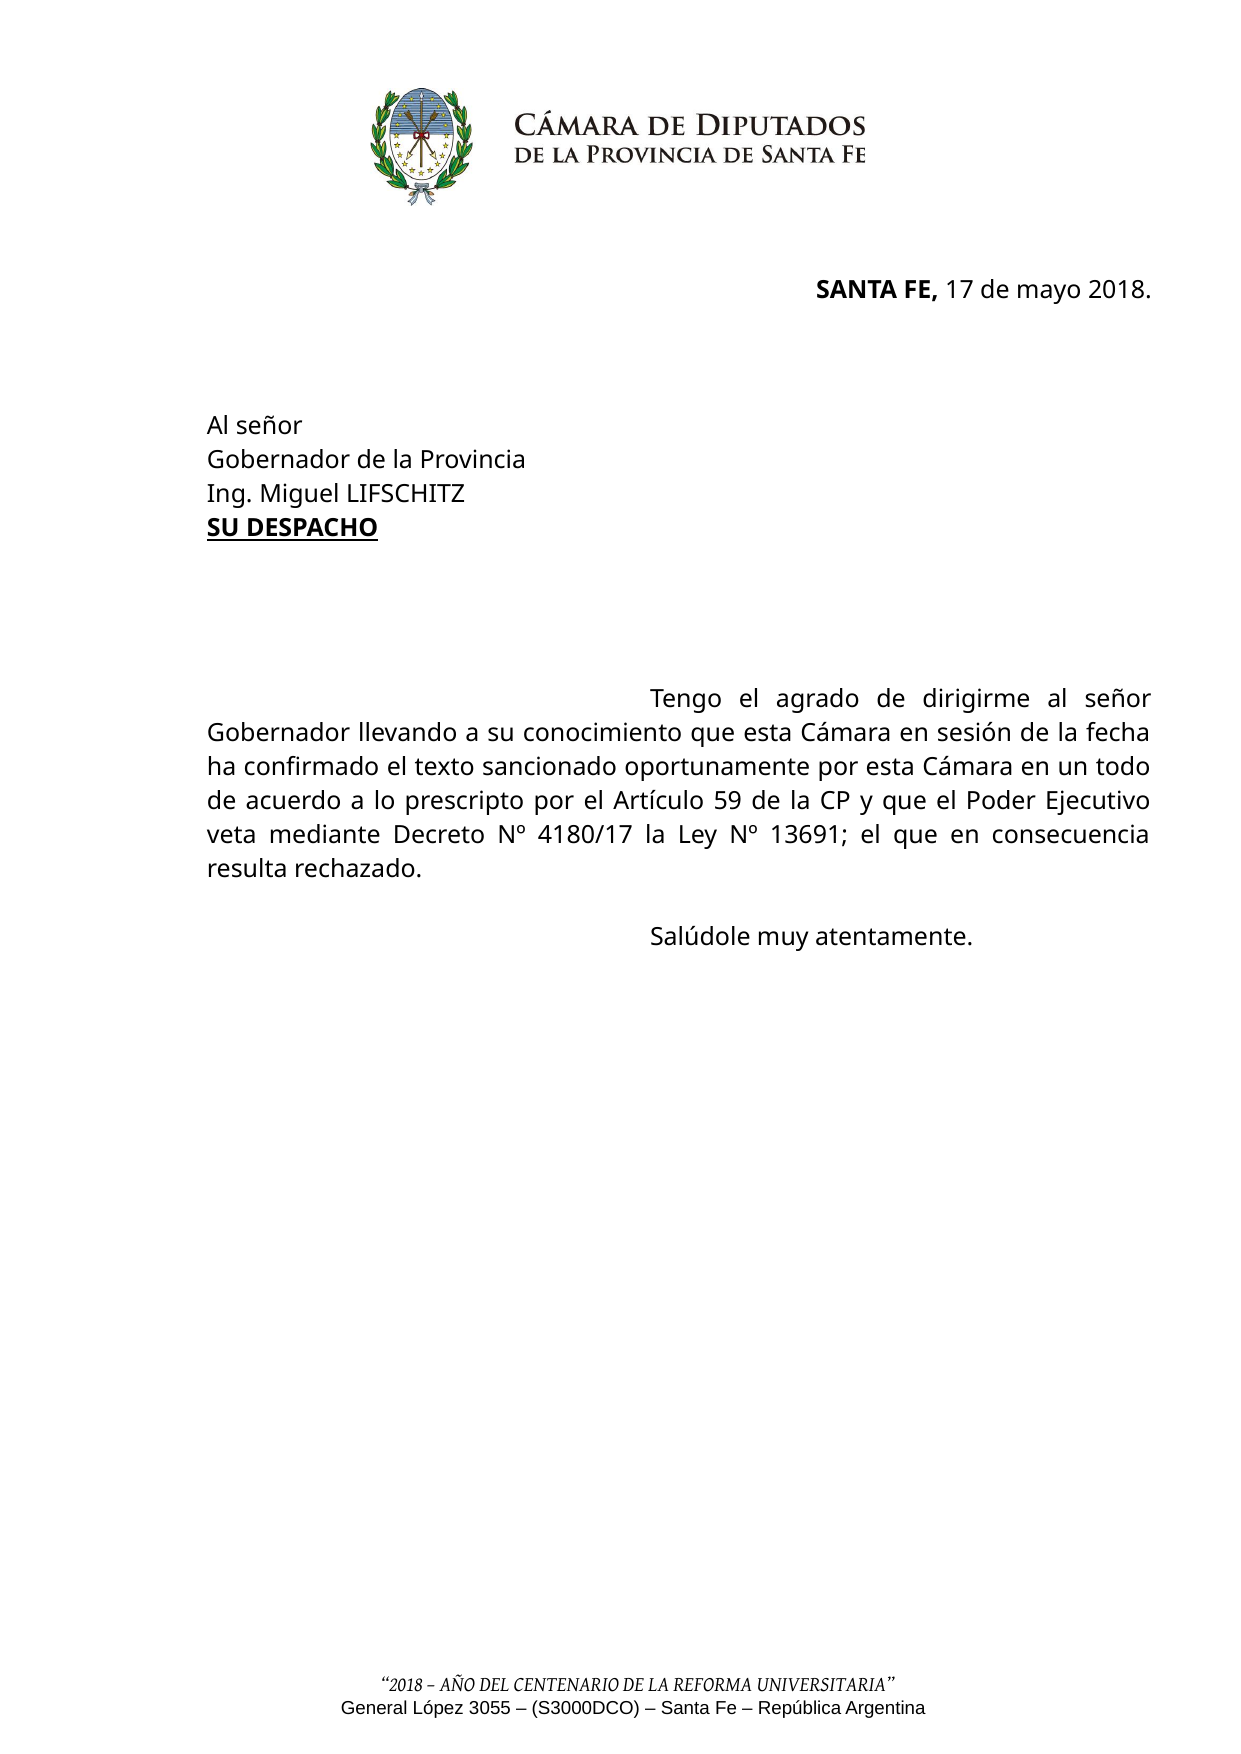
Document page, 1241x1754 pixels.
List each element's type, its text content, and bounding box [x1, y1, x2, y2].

text Tengo el agrado de dirigirme al señor Gobernador llevando a su conocimiento que esta Cámara en sesión de la fecha ha confirmado el texto sancionado oportunamente por esta Cámara en un todo de acuerdo a lo prescripto por el Artículo 59 de la CP y que el Poder Ejecutivo veta mediante Decreto Nº 4180/17 la Ley Nº 13691; el que en consecuencia resulta rechazado. [207, 680, 1152, 885]
text Salúdole muy atentamente. [207, 919, 1152, 953]
text SANTA FE, 17 de mayo 2018. [207, 272, 1152, 306]
text Ing. Miguel LIFSCHITZ [207, 476, 1152, 510]
text SU DESPACHO [207, 510, 1152, 544]
text Gobernador de la Provincia [207, 442, 1152, 476]
text Al señor [207, 408, 1152, 442]
picture [370, 88, 866, 210]
